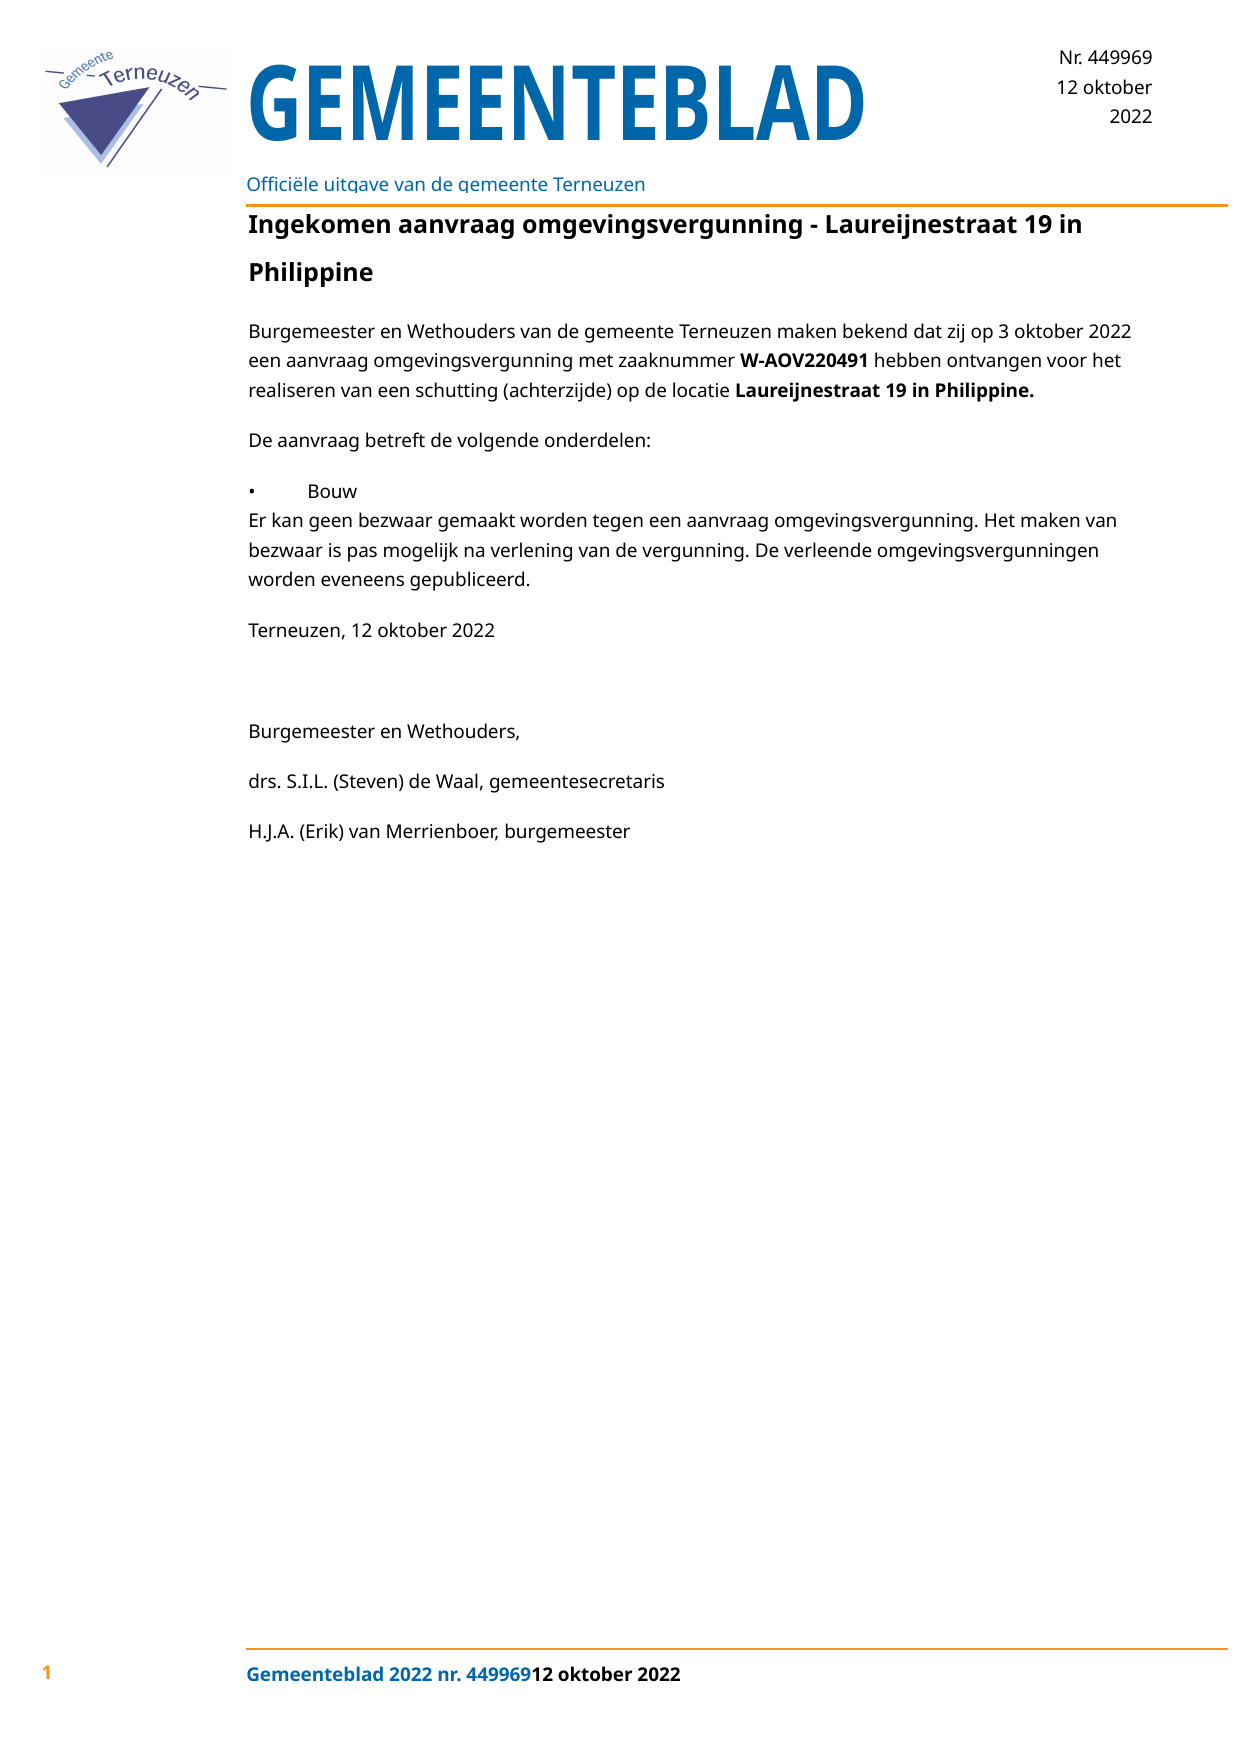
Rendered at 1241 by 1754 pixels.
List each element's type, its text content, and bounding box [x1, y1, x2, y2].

text De aanvraag betreft de volgende onderdelen: [248, 427, 1152, 453]
text H.J.A. (Erik) van Merrienboer, burgemeester [248, 819, 1152, 844]
text drs. S.I.L. (Steven) de Waal, gemeentesecretaris [248, 768, 1152, 794]
text Er kan geen bezwaar gemaakt worden tegen een aanvraag omgevingsvergunning. Het maken van bezwaar is pas mogelijk na verlening van de vergunning. De verleende omgevingsvergunningen worden eveneens gepubliceerd. [248, 507, 1152, 592]
text Burgemeester en Wethouders, [248, 718, 1152, 744]
list Bouw [248, 478, 1152, 504]
text Terneuzen, 12 oktober 2022 [248, 617, 1152, 643]
text Ingekomen aanvraag omgevingsvergunning - Laureijnestraat 19 in Philippine [248, 207, 1152, 288]
picture [41, 47, 231, 172]
text Burgemeester en Wethouders van de gemeente Terneuzen maken bekend dat zij op 3 oktober 2022 een aanvraag omgevingsvergunning met zaaknummer W-AOV220491 hebben ontvangen voor het realiseren van een schutting (achterzijde) op de locatie Laureijnestraat 19 in Philippine. [248, 318, 1152, 403]
